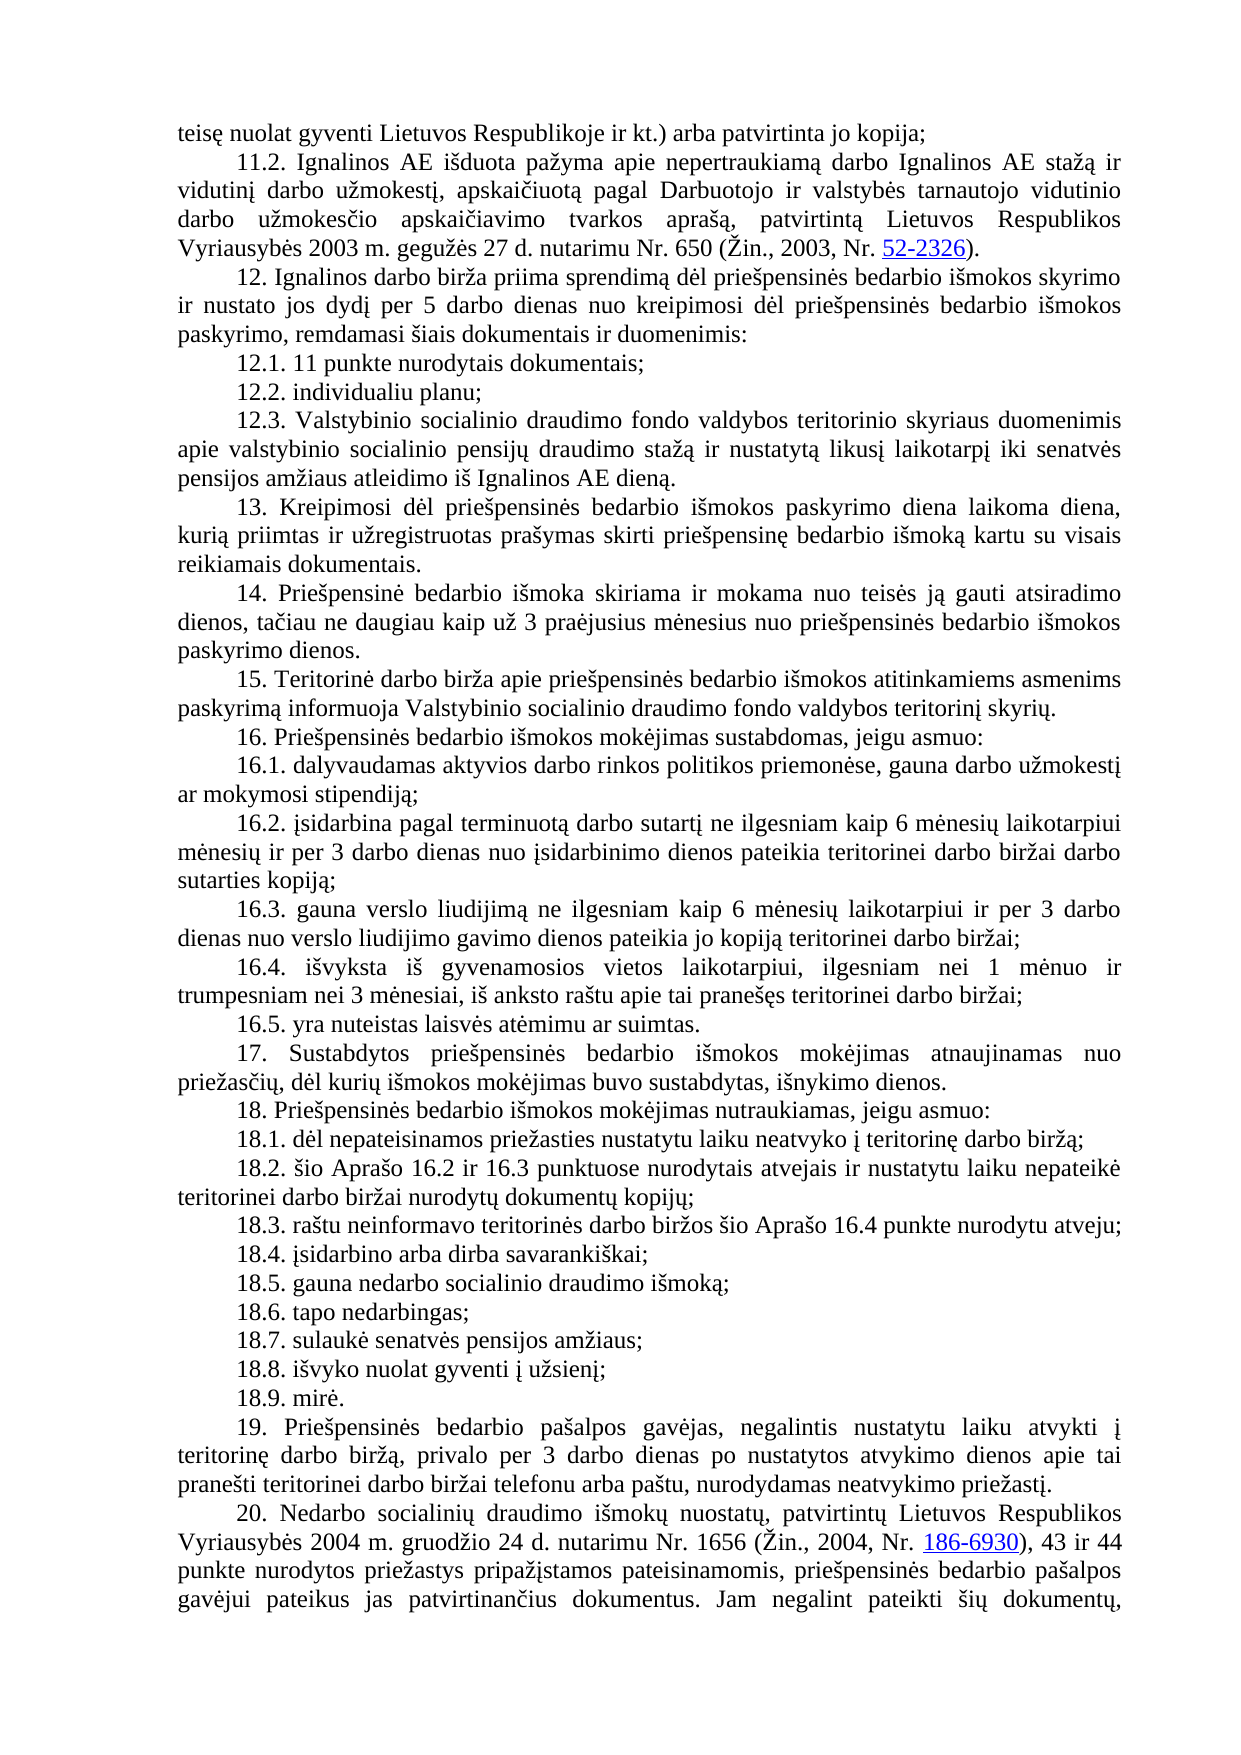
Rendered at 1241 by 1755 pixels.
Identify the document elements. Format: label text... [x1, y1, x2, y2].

text 16. Priešpensinės bedarbio išmokos mokėjimas sustabdomas, jeigu asmuo: [177, 722, 1122, 751]
text 17. Sustabdytos priešpensinės bedarbio išmokos mokėjimas atnaujinamas nuo priežasčių, dėl kurių išmokos mokėjimas buvo sustabdytas, išnykimo dienos. [177, 1038, 1122, 1096]
text 18.9. mirė. [177, 1383, 1122, 1412]
text 18.2. šio Aprašo 16.2 ir 16.3 punktuose nurodytais atvejais ir nustatytu laiku nepateikė teritorinei darbo biržai nurodytų dokumentų kopijų; [177, 1153, 1122, 1211]
text 16.5. yra nuteistas laisvės atėmimu ar suimtas. [177, 1009, 1122, 1038]
text 19. Priešpensinės bedarbio pašalpos gavėjas, negalintis nustatytu laiku atvykti į teritorinę darbo biržą, privalo per 3 darbo dienas po nustatytos atvykimo dienos apie tai pranešti teritorinei darbo biržai telefonu arba paštu, nurodydamas neatvykimo priežastį. [177, 1412, 1122, 1498]
text 12.1. 11 punkte nurodytais dokumentais; [177, 348, 1122, 377]
text 16.2. įsidarbina pagal terminuotą darbo sutartį ne ilgesniam kaip 6 mėnesių laikotarpiui mėnesių ir per 3 darbo dienas nuo įsidarbinimo dienos pateikia teritorinei darbo biržai darbo sutarties kopiją; [177, 808, 1122, 894]
text 13. Kreipimosi dėl priešpensinės bedarbio išmokos paskyrimo diena laikoma diena, kurią priimtas ir užregistruotas prašymas skirti priešpensinę bedarbio išmoką kartu su visais reikiamais dokumentais. [177, 492, 1122, 578]
text 18.8. išvyko nuolat gyventi į užsienį; [177, 1354, 1122, 1383]
text 16.4. išvyksta iš gyvenamosios vietos laikotarpiui, ilgesniam nei 1 mėnuo ir trumpesniam nei 3 mėnesiai, iš anksto raštu apie tai pranešęs teritorinei darbo biržai; [177, 952, 1122, 1009]
text 12.3. Valstybinio socialinio draudimo fondo valdybos teritorinio skyriaus duomenimis apie valstybinio socialinio pensijų draudimo stažą ir nustatytą likusį laikotarpį iki senatvės pensijos amžiaus atleidimo iš Ignalinos AE dieną. [177, 406, 1122, 492]
text 18.4. įsidarbino arba dirba savarankiškai; [177, 1239, 1122, 1268]
text 18. Priešpensinės bedarbio išmokos mokėjimas nutraukiamas, jeigu asmuo: [177, 1096, 1122, 1124]
text 12. Ignalinos darbo birža priima sprendimą dėl priešpensinės bedarbio išmokos skyrimo ir nustato jos dydį per 5 darbo dienas nuo kreipimosi dėl priešpensinės bedarbio išmokos paskyrimo, remdamasi šiais dokumentais ir duomenimis: [177, 262, 1122, 348]
text teisę nuolat gyventi Lietuvos Respublikoje ir kt.) arba patvirtinta jo kopija; [177, 118, 1122, 147]
text 16.1. dalyvaudamas aktyvios darbo rinkos politikos priemonėse, gauna darbo užmokestį ar mokymosi stipendiją; [177, 751, 1122, 808]
text 16.3. gauna verslo liudijimą ne ilgesniam kaip 6 mėnesių laikotarpiui ir per 3 darbo dienas nuo verslo liudijimo gavimo dienos pateikia jo kopiją teritorinei darbo biržai; [177, 894, 1122, 952]
text 15. Teritorinė darbo birža apie priešpensinės bedarbio išmokos atitinkamiems asmenims paskyrimą informuoja Valstybinio socialinio draudimo fondo valdybos teritorinį skyrių. [177, 664, 1122, 722]
text 20. Nedarbo socialinių draudimo išmokų nuostatų, patvirtintų Lietuvos Respublikos Vyriausybės 2004 m. gruodžio 24 d. nutarimu Nr. 1656 (Žin., 2004, Nr. 186-6930), 43 ir 44 punkte nurodytos priežastys pripažįstamos pateisinamomis, priešpensinės bedarbio pašalpos gavėjui pateikus jas patvirtinančius dokumentus. Jam negalint pateikti šių dokumentų, [177, 1498, 1122, 1613]
text 11.2. Ignalinos AE išduota pažyma apie nepertraukiamą darbo Ignalinos AE stažą ir vidutinį darbo užmokestį, apskaičiuotą pagal Darbuotojo ir valstybės tarnautojo vidutinio darbo užmokesčio apskaičiavimo tvarkos aprašą, patvirtintą Lietuvos Respublikos Vyriausybės 2003 m. gegužės 27 d. nutarimu Nr. 650 (Žin., 2003, Nr. 52-2326). [177, 147, 1122, 262]
text 18.5. gauna nedarbo socialinio draudimo išmoką; [177, 1268, 1122, 1297]
text 12.2. individualiu planu; [177, 377, 1122, 406]
text 18.7. sulaukė senatvės pensijos amžiaus; [177, 1326, 1122, 1354]
text 14. Priešpensinė bedarbio išmoka skiriama ir mokama nuo teisės ją gauti atsiradimo dienos, tačiau ne daugiau kaip už 3 praėjusius mėnesius nuo priešpensinės bedarbio išmokos paskyrimo dienos. [177, 578, 1122, 664]
text 18.6. tapo nedarbingas; [177, 1297, 1122, 1326]
text 18.3. raštu neinformavo teritorinės darbo biržos šio Aprašo 16.4 punkte nurodytu atveju; [177, 1211, 1122, 1239]
text 18.1. dėl nepateisinamos priežasties nustatytu laiku neatvyko į teritorinę darbo biržą; [177, 1124, 1122, 1153]
